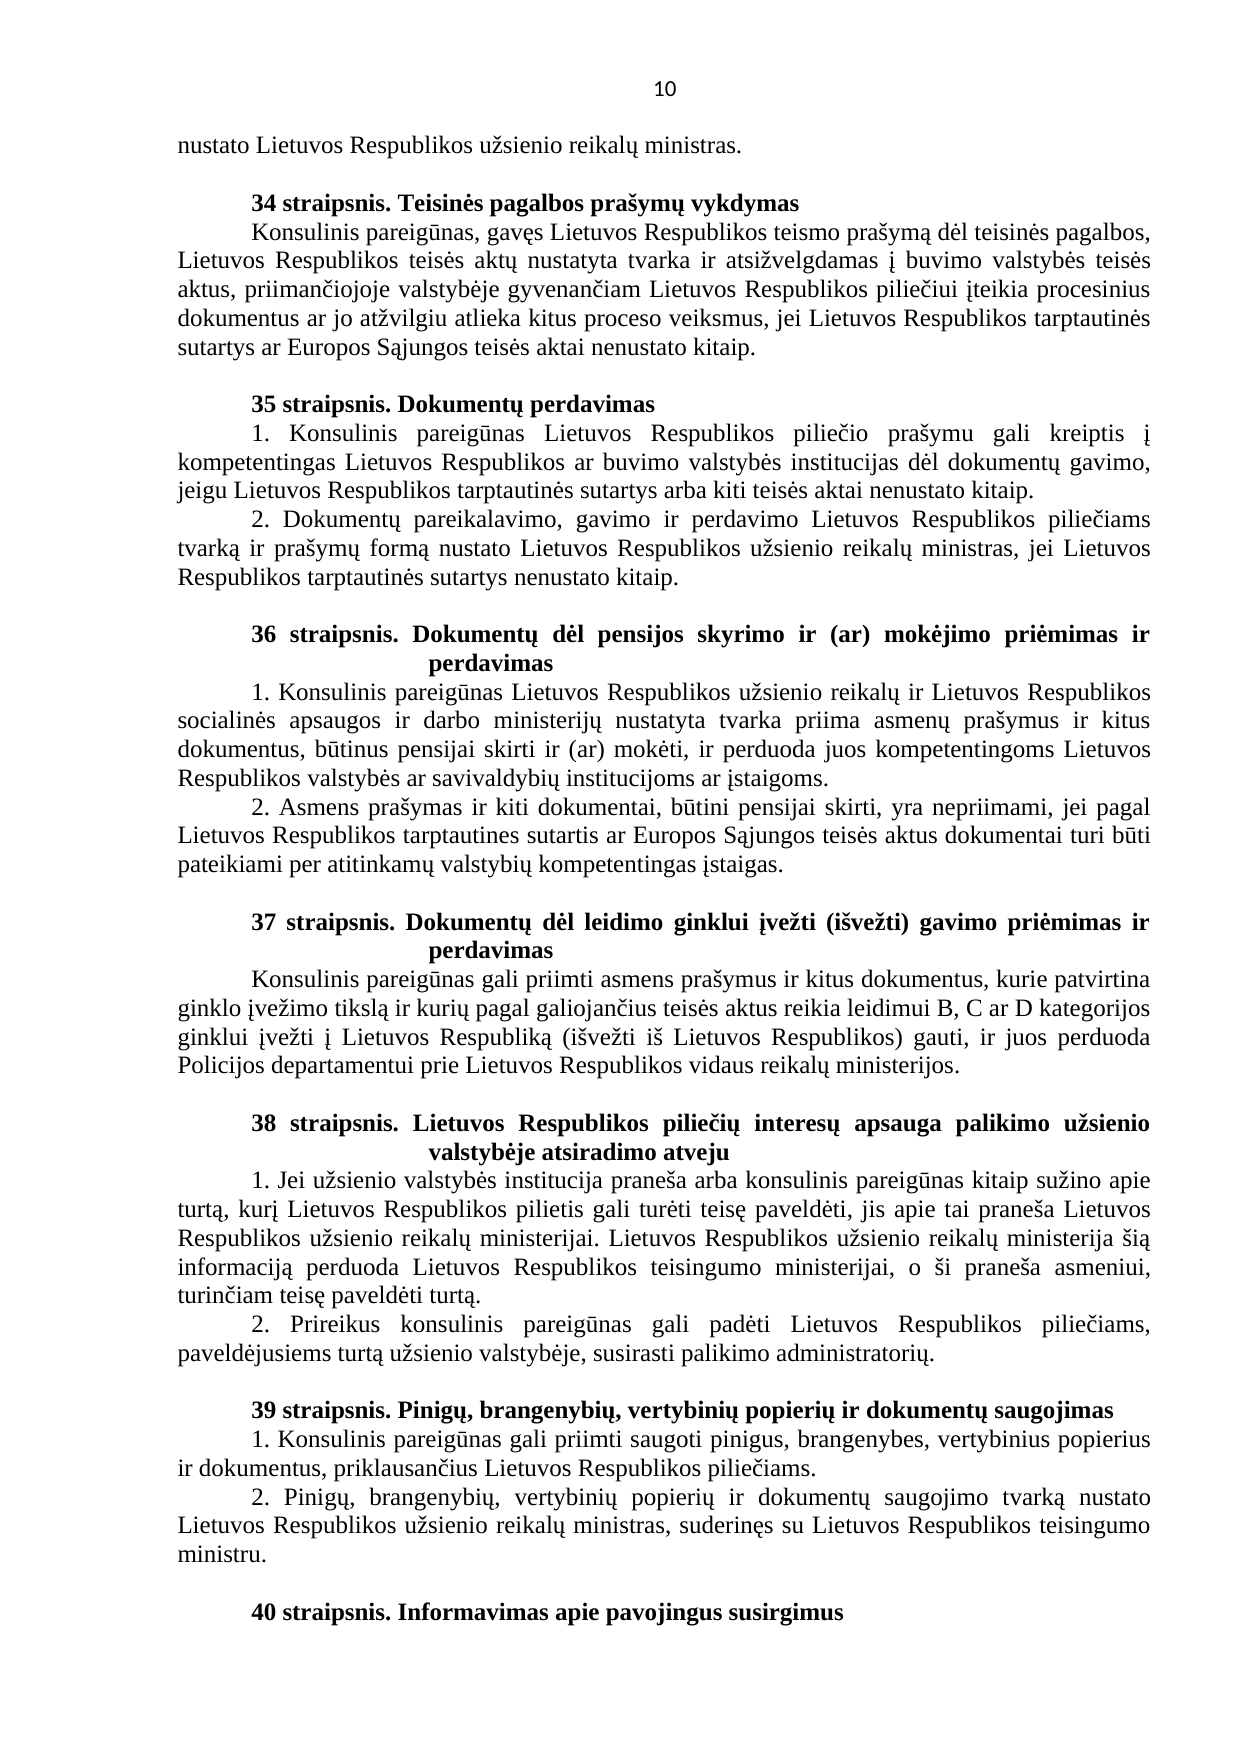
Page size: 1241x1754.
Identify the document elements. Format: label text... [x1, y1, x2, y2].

text 36 straipsnis. Dokumentų dėl pensijos skyrimo ir (ar) mokėjimo priėmimas ir perdavimas [251, 619, 1152, 677]
text 38 straipsnis. Lietuvos Respublikos piliečių interesų apsauga palikimo užsienio valstybėje atsiradimo atveju [251, 1108, 1152, 1166]
text 1. Jei užsienio valstybės institucija praneša arba konsulinis pareigūnas kitaip sužino apie turtą, kurį Lietuvos Respublikos pilietis gali turėti teisę paveldėti, jis apie tai praneša Lietuvos Respublikos užsienio reikalų ministerijai. Lietuvos Respublikos užsienio reikalų ministerija šią informaciją perduoda Lietuvos Respublikos teisingumo ministerijai, o ši praneša asmeniui, turinčiam teisę paveldėti turtą. [177, 1166, 1152, 1309]
text 1. Konsulinis pareigūnas Lietuvos Respublikos užsienio reikalų ir Lietuvos Respublikos socialinės apsaugos ir darbo ministerijų nustatyta tvarka priima asmenų prašymus ir kitus dokumentus, būtinus pensijai skirti ir (ar) mokėti, ir perduoda juos kompetentingoms Lietuvos Respublikos valstybės ar savivaldybių institucijoms ar įstaigoms. [177, 677, 1152, 792]
text Konsulinis pareigūnas gali priimti asmens prašymus ir kitus dokumentus, kurie patvirtina ginklo įvežimo tikslą ir kurių pagal galiojančius teisės aktus reikia leidimui B, C ar D kategorijos ginklui įvežti į Lietuvos Respubliką (išvežti iš Lietuvos Respublikos) gauti, ir juos perduoda Policijos departamentui prie Lietuvos Respublikos vidaus reikalų ministerijos. [177, 964, 1152, 1079]
text 39 straipsnis. Pinigų, brangenybių, vertybinių popierių ir dokumentų saugojimas [177, 1396, 1152, 1424]
text 2. Asmens prašymas ir kiti dokumentai, būtini pensijai skirti, yra nepriimami, jei pagal Lietuvos Respublikos tarptautines sutartis ar Europos Sąjungos teisės aktus dokumentai turi būti pateikiami per atitinkamų valstybių kompetentingas įstaigas. [177, 792, 1152, 878]
text 2. Pinigų, brangenybių, vertybinių popierių ir dokumentų saugojimo tvarką nustato Lietuvos Respublikos užsienio reikalų ministras, suderinęs su Lietuvos Respublikos teisingumo ministru. [177, 1482, 1152, 1568]
text 37 straipsnis. Dokumentų dėl leidimo ginklui įvežti (išvežti) gavimo priėmimas ir perdavimas [251, 907, 1152, 964]
text Konsulinis pareigūnas, gavęs Lietuvos Respublikos teismo prašymą dėl teisinės pagalbos, Lietuvos Respublikos teisės aktų nustatyta tvarka ir atsižvelgdamas į buvimo valstybės teisės aktus, priimančiojoje valstybėje gyvenančiam Lietuvos Respublikos piliečiui įteikia procesinius dokumentus ar jo atžvilgiu atlieka kitus proceso veiksmus, jei Lietuvos Respublikos tarptautinės sutartys ar Europos Sąjungos teisės aktai nenustato kitaip. [177, 217, 1152, 361]
text 1. Konsulinis pareigūnas Lietuvos Respublikos piliečio prašymu gali kreiptis į kompetentingas Lietuvos Respublikos ar buvimo valstybės institucijas dėl dokumentų gavimo, jeigu Lietuvos Respublikos tarptautinės sutartys arba kiti teisės aktai nenustato kitaip. [177, 418, 1152, 504]
text 1. Konsulinis pareigūnas gali priimti saugoti pinigus, brangenybes, vertybinius popierius ir dokumentus, priklausančius Lietuvos Respublikos piliečiams. [177, 1424, 1152, 1482]
text nustato Lietuvos Respublikos užsienio reikalų ministras. [177, 131, 1152, 159]
text 40 straipsnis. Informavimas apie pavojingus susirgimus [177, 1597, 1152, 1626]
text 2. Dokumentų pareikalavimo, gavimo ir perdavimo Lietuvos Respublikos piliečiams tvarką ir prašymų formą nustato Lietuvos Respublikos užsienio reikalų ministras, jei Lietuvos Respublikos tarptautinės sutartys nenustato kitaip. [177, 504, 1152, 591]
text 2. Prireikus konsulinis pareigūnas gali padėti Lietuvos Respublikos piliečiams, paveldėjusiems turtą užsienio valstybėje, susirasti palikimo administratorių. [177, 1309, 1152, 1367]
text 34 straipsnis. Teisinės pagalbos prašymų vykdymas [177, 188, 1152, 217]
text 35 straipsnis. Dokumentų perdavimas [177, 389, 1152, 418]
